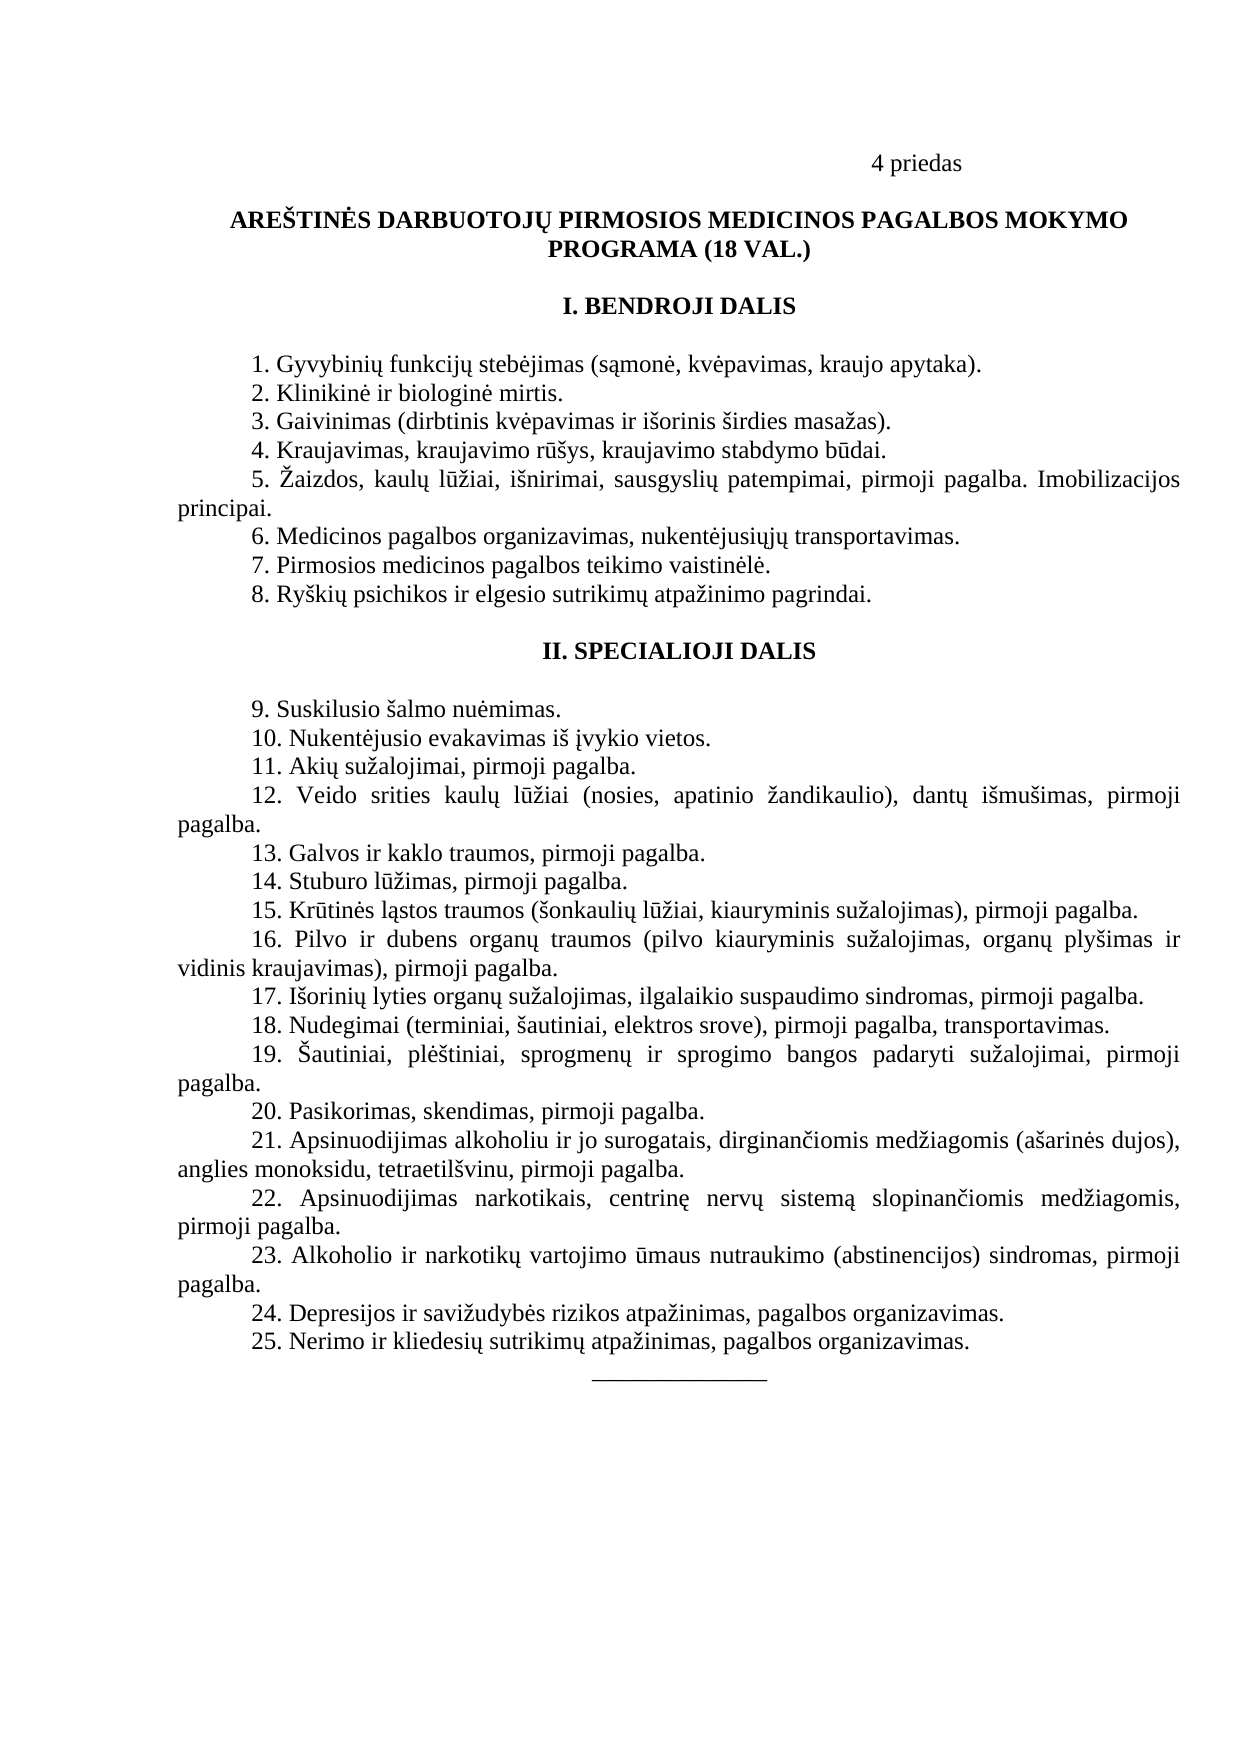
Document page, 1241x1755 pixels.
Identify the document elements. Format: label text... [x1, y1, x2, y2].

text 4 priedas [797, 148, 1181, 176]
text 4. Kraujavimas, kraujavimo rūšys, kraujavimo stabdymo būdai. [177, 435, 1181, 464]
text 10. Nukentėjusio evakavimas iš įvykio vietos. [177, 723, 1181, 751]
text 18. Nudegimai (terminiai, šautiniai, elektros srove), pirmoji pagalba, transportavimas. [177, 1010, 1181, 1039]
text 17. Išorinių lyties organų sužalojimas, ilgalaikio suspaudimo sindromas, pirmoji pagalba. [177, 981, 1181, 1010]
text 15. Krūtinės ląstos traumos (šonkaulių lūžiai, kiauryminis sužalojimas), pirmoji pagalba. [177, 895, 1181, 924]
text 19. Šautiniai, plėštiniai, sprogmenų ir sprogimo bangos padaryti sužalojimai, pirmoji pagalba. [177, 1039, 1181, 1096]
text 16. Pilvo ir dubens organų traumos (pilvo kiauryminis sužalojimas, organų plyšimas ir vidinis kraujavimas), pirmoji pagalba. [177, 924, 1181, 981]
text 21. Apsinuodijimas alkoholiu ir jo surogatais, dirginančiomis medžiagomis (ašarinės dujos), anglies monoksidu, tetraetilšvinu, pirmoji pagalba. [177, 1125, 1181, 1183]
text 5. Žaizdos, kaulų lūžiai, išnirimai, sausgyslių patempimai, pirmoji pagalba. Imobilizacijos principai. [177, 464, 1181, 521]
text 6. Medicinos pagalbos organizavimas, nukentėjusiųjų transportavimas. [177, 521, 1181, 550]
text 11. Akių sužalojimai, pirmoji pagalba. [177, 751, 1181, 780]
text 8. Ryškių psichikos ir elgesio sutrikimų atpažinimo pagrindai. [177, 579, 1181, 608]
text 9. Suskilusio šalmo nuėmimas. [177, 694, 1181, 723]
text 1. Gyvybinių funkcijų stebėjimas (sąmonė, kvėpavimas, kraujo apytaka). [177, 349, 1181, 378]
text I. BENDROJI DALIS [177, 291, 1181, 320]
text 3. Gaivinimas (dirbtinis kvėpavimas ir išorinis širdies masažas). [177, 406, 1181, 435]
text ______________ [177, 1355, 1181, 1384]
text II. SPECIALIOJI DALIS [177, 636, 1181, 665]
text 25. Nerimo ir kliedesių sutrikimų atpažinimas, pagalbos organizavimas. [177, 1326, 1181, 1355]
text 2. Klinikinė ir biologinė mirtis. [177, 378, 1181, 406]
text 12. Veido srities kaulų lūžiai (nosies, apatinio žandikaulio), dantų išmušimas, pirmoji pagalba. [177, 780, 1181, 838]
text 23. Alkoholio ir narkotikų vartojimo ūmaus nutraukimo (abstinencijos) sindromas, pirmoji pagalba. [177, 1240, 1181, 1298]
text AREŠTINĖS DARBUOTOJŲ PIRMOSIOS MEDICINOS PAGALBOS MOKYMO PROGRAMA (18 VAL.) [177, 205, 1181, 263]
text 7. Pirmosios medicinos pagalbos teikimo vaistinėlė. [177, 550, 1181, 579]
text 20. Pasikorimas, skendimas, pirmoji pagalba. [177, 1096, 1181, 1125]
text 13. Galvos ir kaklo traumos, pirmoji pagalba. [177, 838, 1181, 866]
text 24. Depresijos ir savižudybės rizikos atpažinimas, pagalbos organizavimas. [177, 1298, 1181, 1326]
text 14. Stuburo lūžimas, pirmoji pagalba. [177, 866, 1181, 895]
text 22. Apsinuodijimas narkotikais, centrinę nervų sistemą slopinančiomis medžiagomis, pirmoji pagalba. [177, 1183, 1181, 1240]
